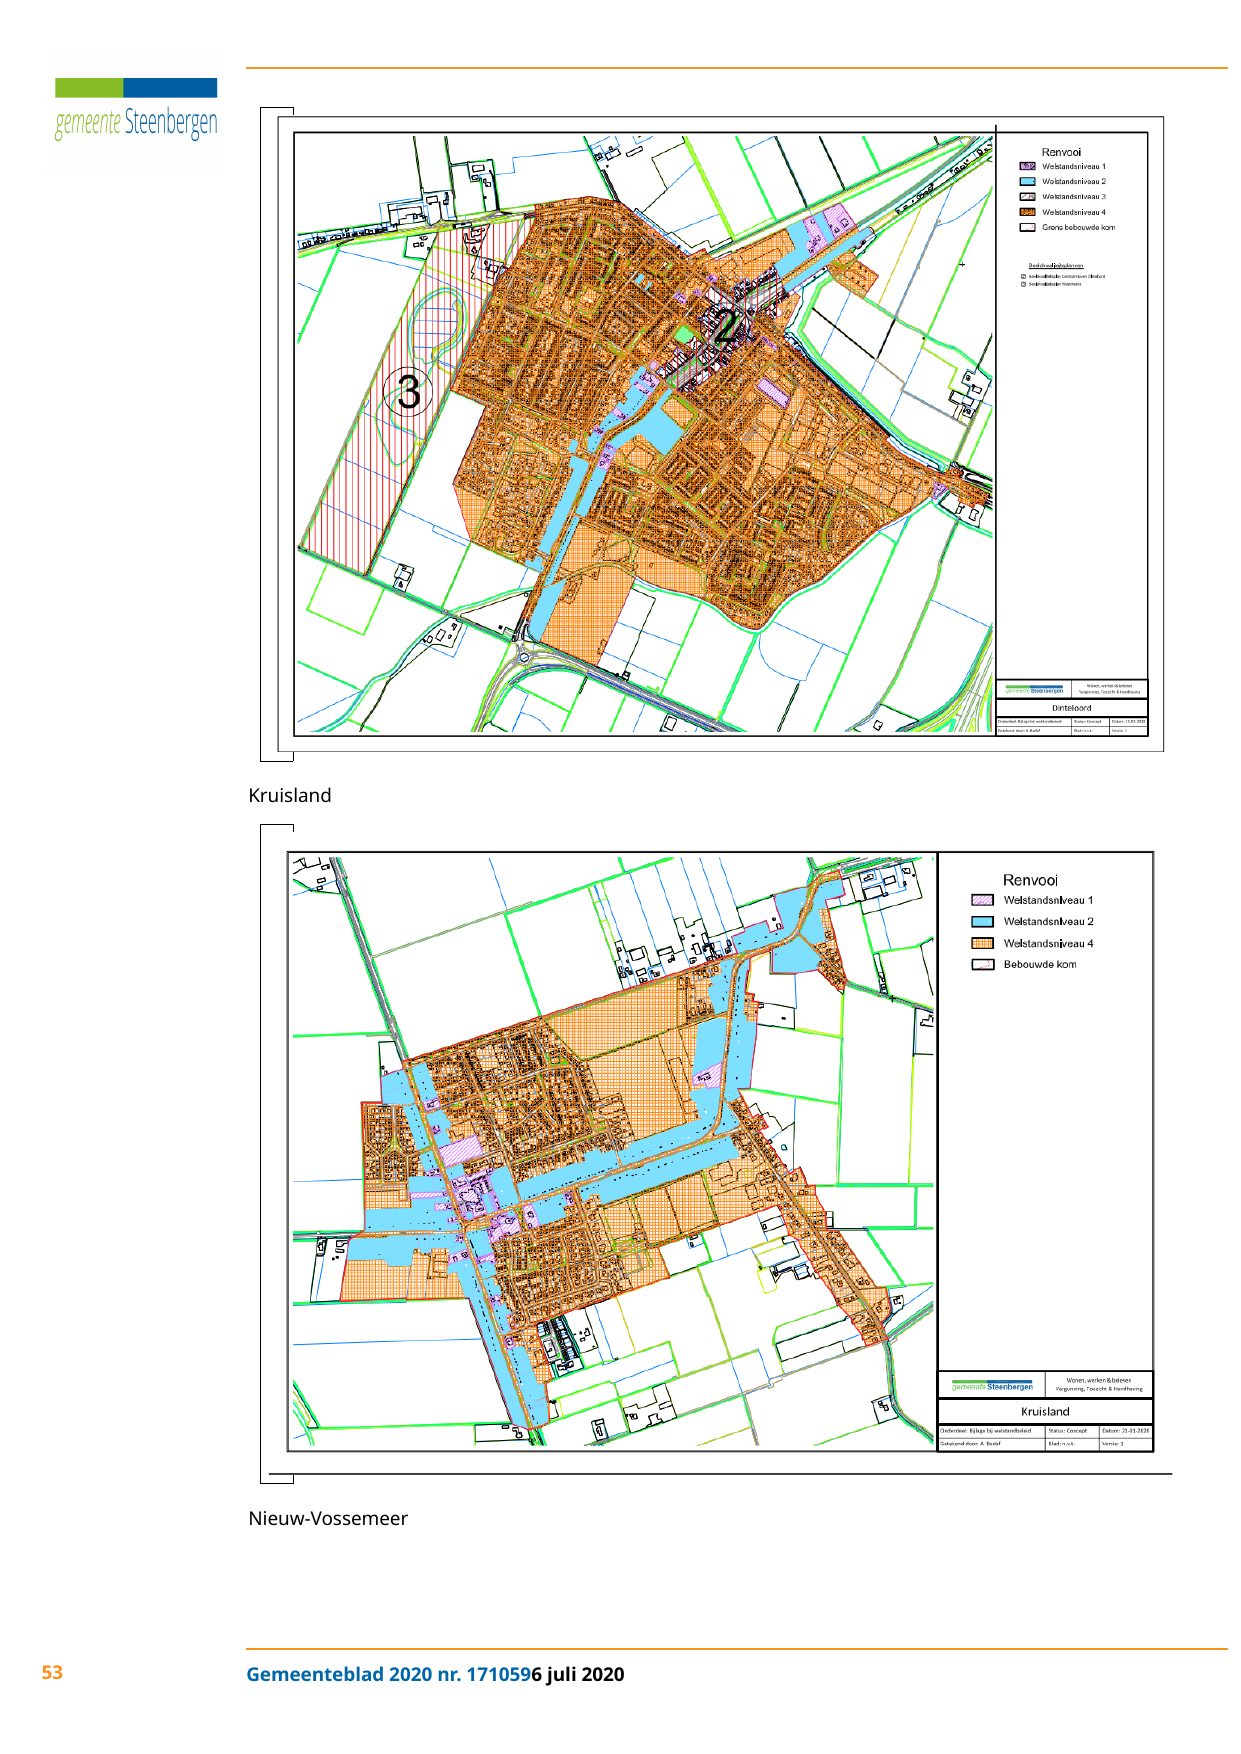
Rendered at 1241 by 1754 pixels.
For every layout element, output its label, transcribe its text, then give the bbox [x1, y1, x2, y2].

picture [268, 115, 1173, 752]
picture [41, 47, 231, 172]
text Kruisland [248, 782, 1152, 808]
text Nieuw-Vossemeer [248, 1505, 1152, 1530]
picture [268, 832, 1173, 1475]
